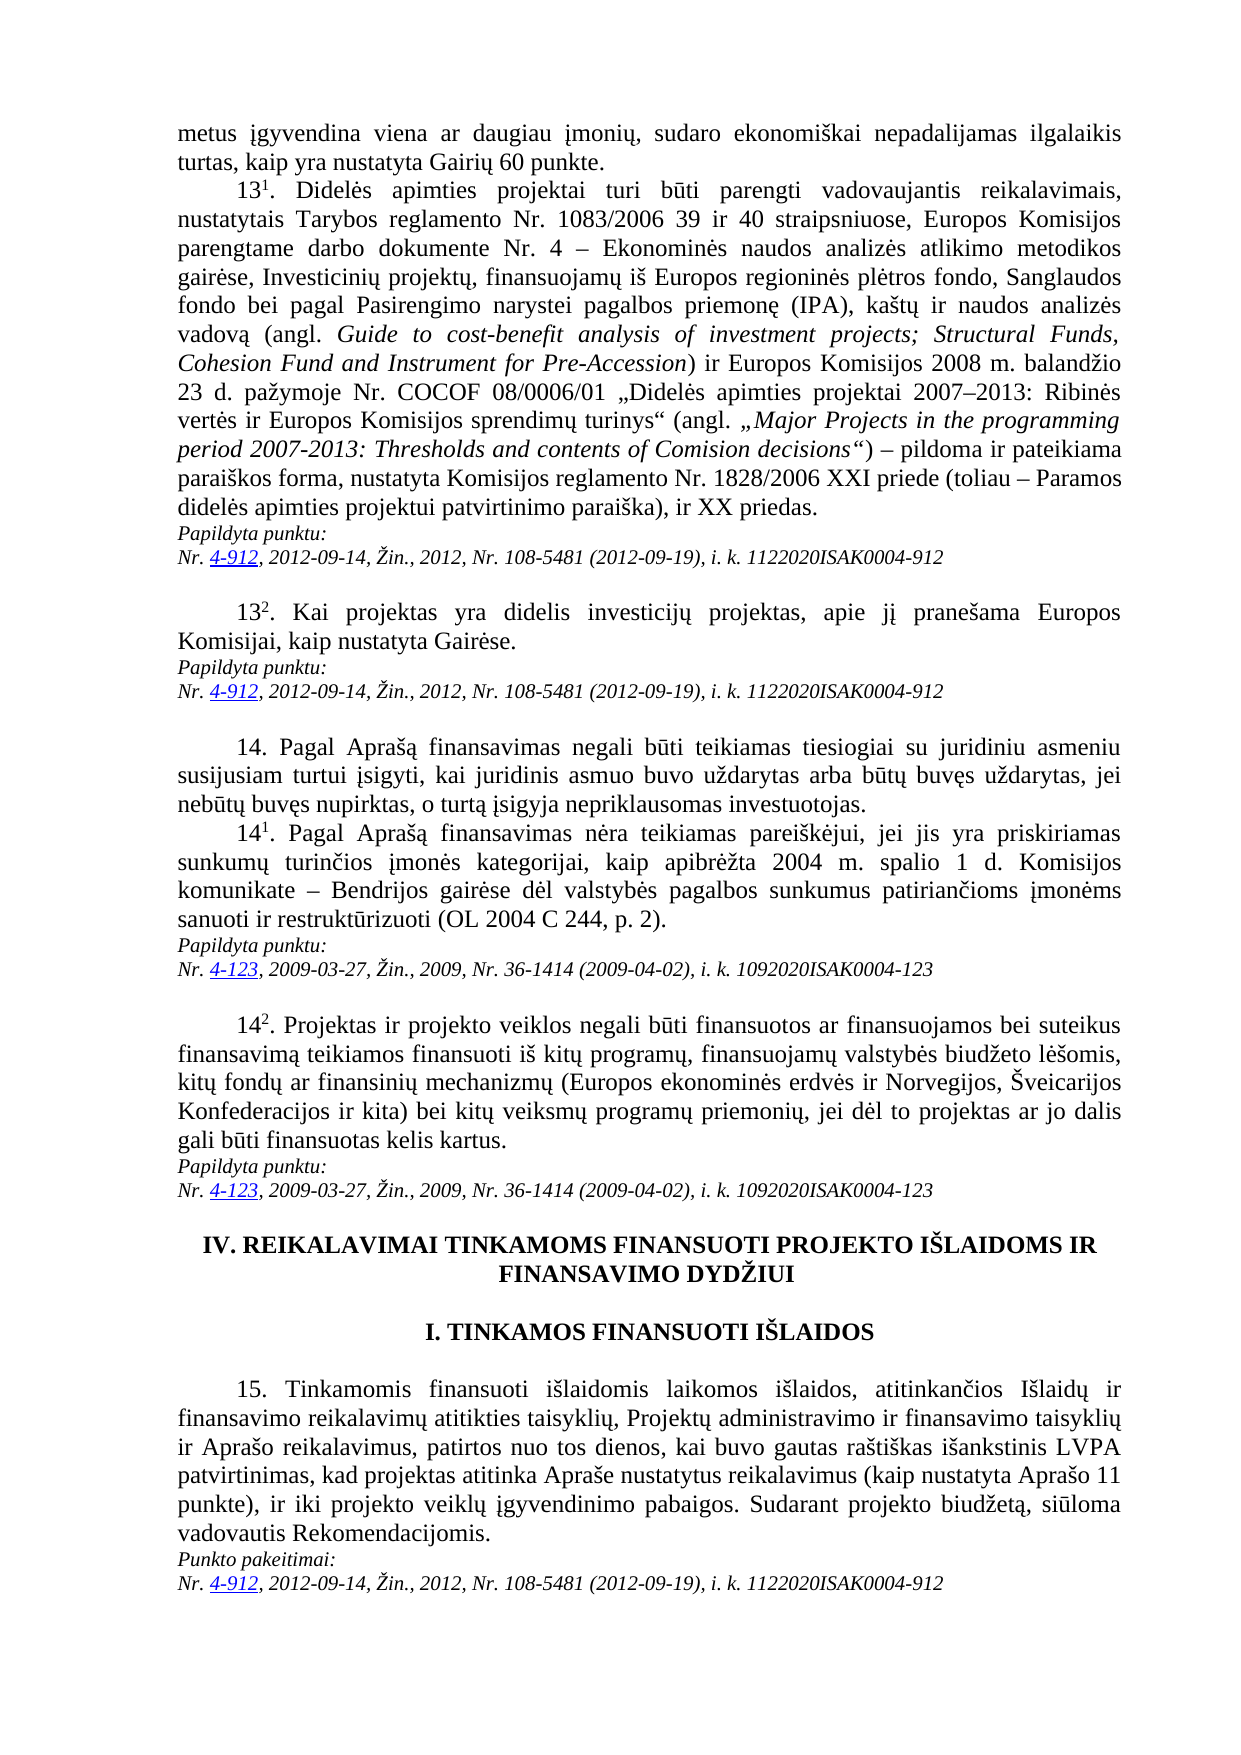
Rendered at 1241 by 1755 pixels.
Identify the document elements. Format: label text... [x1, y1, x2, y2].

text 141. Pagal Aprašą finansavimas nėra teikiamas pareiškėjui, jei jis yra priskiriamas sunkumų turinčios įmonės kategorijai, kaip apibrėžta 2004 m. spalio 1 d. Komisijos komunikate – Bendrijos gairėse dėl valstybės pagalbos sunkumus patiriančioms įmonėms sanuoti ir restruktūrizuoti (OL 2004 C 244, p. 2). [177, 818, 1122, 933]
text Punkto pakeitimai: [177, 1547, 1122, 1571]
text 15. Tinkamomis finansuoti išlaidomis laikomos išlaidos, atitinkančios Išlaidų ir finansavimo reikalavimų atitikties taisyklių, Projektų administravimo ir finansavimo taisyklių ir Aprašo reikalavimus, patirtos nuo tos dienos, kai buvo gautas raštiškas išankstinis LVPA patvirtinimas, kad projektas atitinka Apraše nustatytus reikalavimus (kaip nustatyta Aprašo 11 punkte), ir iki projekto veiklų įgyvendinimo pabaigos. Sudarant projekto biudžetą, siūloma vadovautis Rekomendacijomis. [177, 1374, 1122, 1547]
text Papildyta punktu: [177, 933, 1122, 957]
text IV. REIKALAVIMAI TINKAMOMS FINANSUOTI PROJEKTO IŠLAIDOMS IR FINANSAVIMO DYDŽIUI [177, 1231, 1122, 1288]
text 131. Didelės apimties projektai turi būti parengti vadovaujantis reikalavimais, nustatytais Tarybos reglamento Nr. 1083/2006 39 ir 40 straipsniuose, Europos Komisijos parengtame darbo dokumente Nr. 4 – Ekonominės naudos analizės atlikimo metodikos gairėse, Investicinių projektų, finansuojamų iš Europos regioninės plėtros fondo, Sanglaudos fondo bei pagal Pasirengimo narystei pagalbos priemonę (IPA), kaštų ir naudos analizės vadovą (angl. Guide to cost-benefit analysis of investment projects; Structural Funds, Cohesion Fund and Instrument for Pre-Accession) ir Europos Komisijos 2008 m. balandžio 23 d. pažymoje Nr. COCOF 08/0006/01 „Didelės apimties projektai 2007–2013: Ribinės vertės ir Europos Komisijos sprendimų turinys“ (angl. „Major Projects in the programming period 2007-2013: Thresholds and contents of Comision decisions“) – pildoma ir pateikiama paraiškos forma, nustatyta Komisijos reglamento Nr. 1828/2006 XXI priede (toliau – Paramos didelės apimties projektui patvirtinimo paraiška), ir XX priedas. [177, 176, 1122, 521]
text Nr. 4-912, 2012-09-14, Žin., 2012, Nr. 108-5481 (2012-09-19), i. k. 1122020ISAK0004-912 [177, 679, 1122, 703]
text Nr. 4-912, 2012-09-14, Žin., 2012, Nr. 108-5481 (2012-09-19), i. k. 1122020ISAK0004-912 [177, 545, 1122, 569]
text Papildyta punktu: [177, 521, 1122, 545]
text 132. Kai projektas yra didelis investicijų projektas, apie jį pranešama Europos Komisijai, kaip nustatyta Gairėse. [177, 597, 1122, 655]
text 142. Projektas ir projekto veiklos negali būti finansuotos ar finansuojamos bei suteikus finansavimą teikiamos finansuoti iš kitų programų, finansuojamų valstybės biudžeto lėšomis, kitų fondų ar finansinių mechanizmų (Europos ekonominės erdvės ir Norvegijos, Šveicarijos Konfederacijos ir kita) bei kitų veiksmų programų priemonių, jei dėl to projektas ar jo dalis gali būti finansuotas kelis kartus. [177, 1010, 1122, 1154]
text Papildyta punktu: [177, 655, 1122, 679]
text Papildyta punktu: [177, 1154, 1122, 1178]
text I. TINKAMOS FINANSUOTI IŠLAIDOS [177, 1317, 1122, 1346]
text Nr. 4-912, 2012-09-14, Žin., 2012, Nr. 108-5481 (2012-09-19), i. k. 1122020ISAK0004-912 [177, 1571, 1122, 1595]
text Nr. 4-123, 2009-03-27, Žin., 2009, Nr. 36-1414 (2009-04-02), i. k. 1092020ISAK0004-123 [177, 1178, 1122, 1202]
text metus įgyvendina viena ar daugiau įmonių, sudaro ekonomiškai nepadalijamas ilgalaikis turtas, kaip yra nustatyta Gairių 60 punkte. [177, 118, 1122, 176]
text Nr. 4-123, 2009-03-27, Žin., 2009, Nr. 36-1414 (2009-04-02), i. k. 1092020ISAK0004-123 [177, 957, 1122, 981]
text 14. Pagal Aprašą finansavimas negali būti teikiamas tiesiogiai su juridiniu asmeniu susijusiam turtui įsigyti, kai juridinis asmuo buvo uždarytas arba būtų buvęs uždarytas, jei nebūtų buvęs nupirktas, o turtą įsigyja nepriklausomas investuotojas. [177, 732, 1122, 818]
